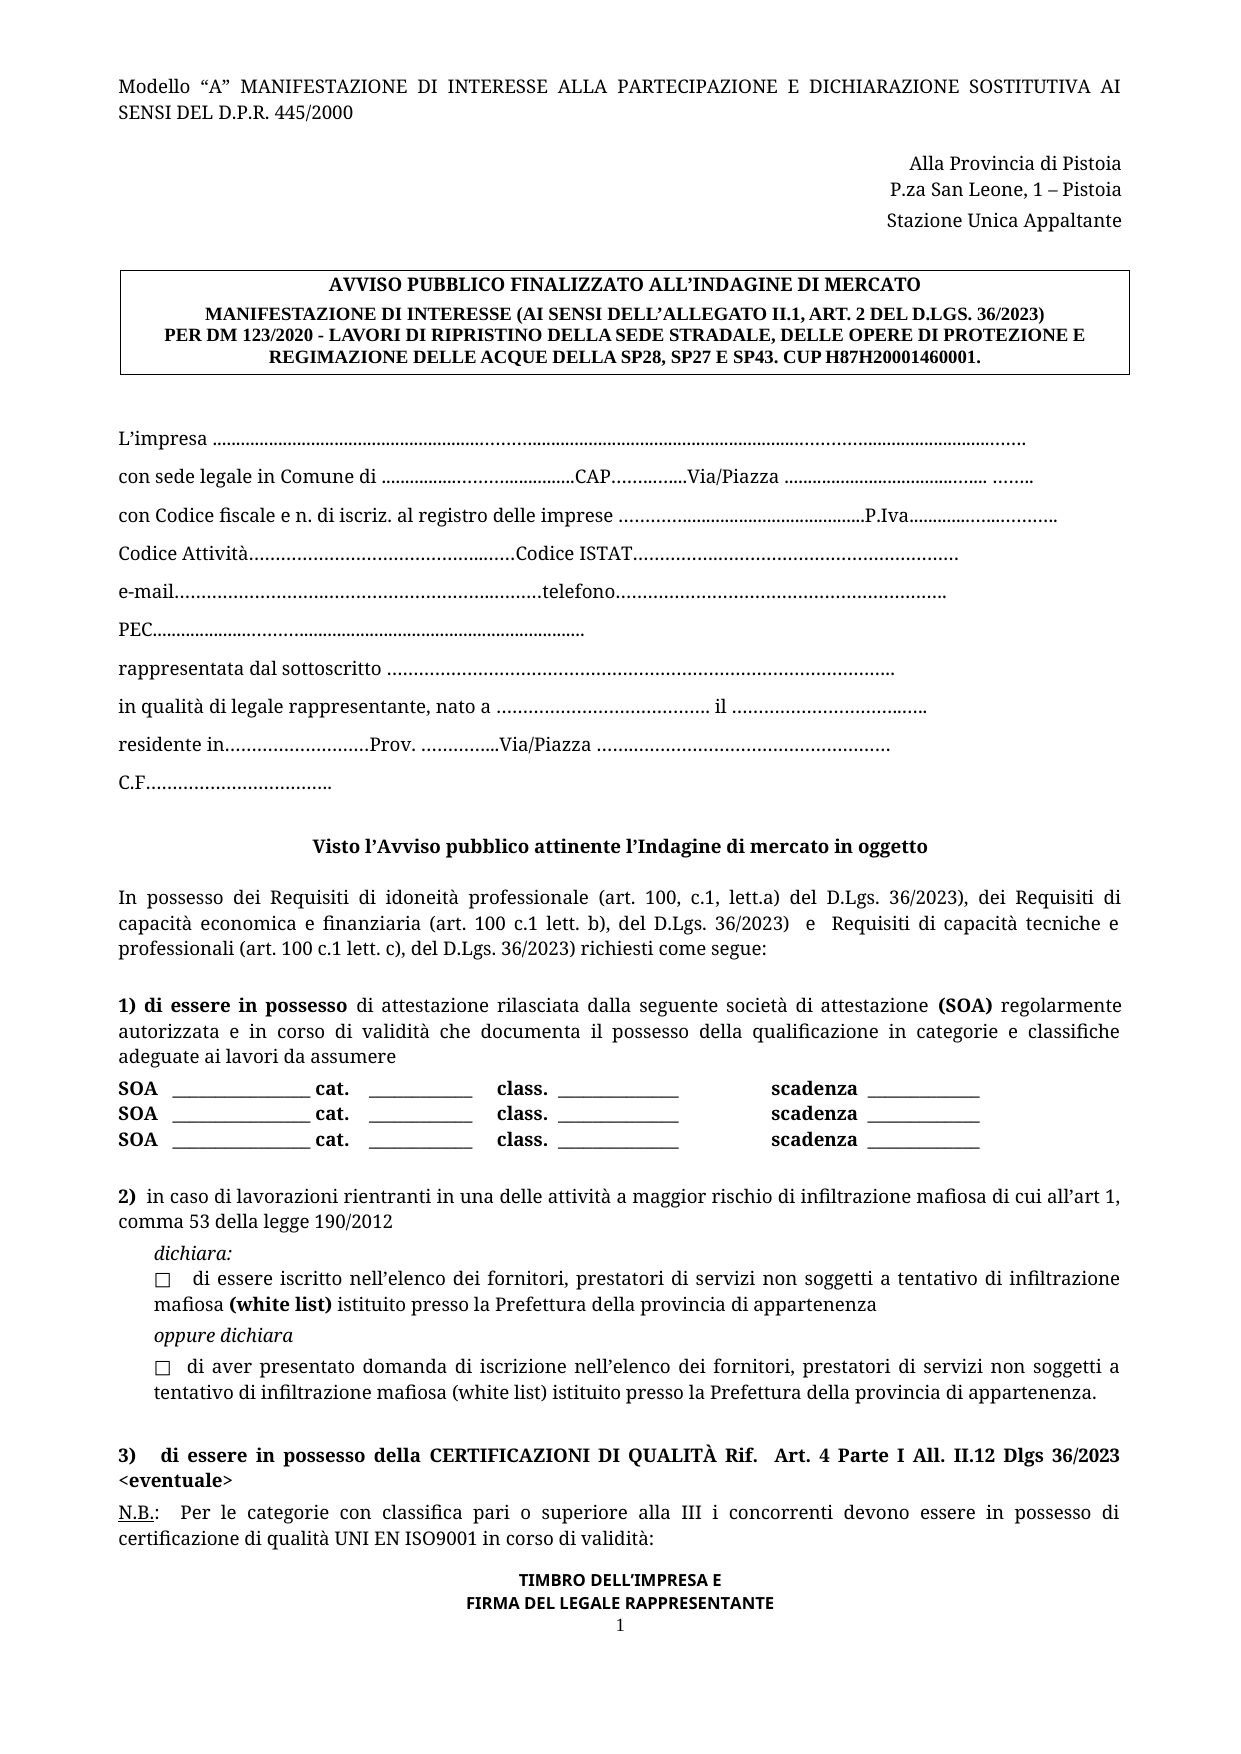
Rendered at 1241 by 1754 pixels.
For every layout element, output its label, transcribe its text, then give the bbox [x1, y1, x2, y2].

text e-mail……………………….…………………………..………telefono…………………………………………………….. [118, 578, 1122, 604]
text in qualità di legale rappresentante, nato a …………………………………. il …………………………..….. [118, 693, 1122, 719]
text C.F…………………………….. [118, 769, 1122, 795]
list 2) in caso di lavorazioni rientranti in una delle attività a maggior rischio di infiltrazione mafiosa di cui all’art 1, comma 53 della legge 190/2012 [118, 1183, 1122, 1234]
list N.B.: Per le categorie con classifica pari o superiore alla III i concorrenti devono essere in possesso di certificazione di qualità UNI EN ISO9001 in corso di validità: [118, 1499, 1122, 1550]
list dichiara: [153, 1240, 1122, 1265]
text Alla Provincia di Pistoia [118, 150, 1122, 176]
list □ di essere iscritto nell’elenco dei fornitori, prestatori di servizi non soggetti a tentativo di infiltrazione mafiosa (white list) istituito presso la Prefettura della provincia di appartenenza [153, 1265, 1122, 1316]
text Modello “A” MANIFESTAZIONE DI INTERESSE ALLA PARTECIPAZIONE E DICHIARAZIONE SOSTITUTIVA AI SENSI DEL D.P.R. 445/2000 [118, 74, 1122, 125]
list SOA ________________ cat. ____________ class. ______________ scadenza _____________ [118, 1075, 1122, 1100]
text PEC.....................………............................................................. [118, 617, 1122, 642]
text Codice Attività……………………………………..……Codice ISTAT…………….……………………………………… [118, 540, 1122, 566]
table_header AVVISO PUBBLICO FINALIZZATO ALL’INDAGINE DI MERCATO MANIFESTAZIONE DI INTERESSE (Ai sensi dell’Allegato II.1, art. 2 del D.Lgs. 36/2023) PER DM 123/2020 - LAVORI DI RIPRISTINO DELLA SEDE STRADALE, DELLE OPERE DI PROTEZIONE E REGIMAZIONE DELLE ACQUE DELLA SP28, SP27 E SP43. CUP H87H20001460001. [121, 271, 1129, 373]
list 3) di essere IN POSSESSO DELLA CERTIFICAZIONI DI QUALITÀ Rif. Art. 4 Parte I All. II.12 Dlgs 36/2023 <eventuale> [118, 1442, 1122, 1493]
text P.za San Leone, 1 – Pistoia [118, 176, 1122, 201]
text Visto l’Avviso pubblico attinente l’Indagine di mercato in oggetto [118, 833, 1122, 859]
text Stazione Unica Appaltante [118, 207, 1122, 233]
text L’impresa .........................................................………..........................................................…………...........................……. [118, 426, 1122, 451]
text con Codice fiscale e n. di iscriz. al registro delle imprese ………….......................................P.Iva.............…...……….. [118, 502, 1122, 527]
list 1) di essere in possesso di attestazione rilasciata dalla seguente società di attestazione (SOA) regolarmente autorizzata e in corso di validità che documenta il possesso della qualificazione in categorie e classifiche adeguate ai lavori da assumere [118, 992, 1122, 1069]
list SOA ________________ cat. ____________ class. ______________ scadenza _____________ [118, 1126, 1122, 1151]
list oppure dichiara [153, 1322, 1122, 1348]
list In possesso dei Requisiti di idoneità professionale (art. 100, c.1, lett.a) del D.Lgs. 36/2023), dei Requisiti di capacità economica e finanziaria (art. 100 c.1 lett. b), del D.Lgs. 36/2023) e Requisiti di capacità tecniche e professionali (art. 100 c.1 lett. c), del D.Lgs. 36/2023) richiesti come segue: [118, 884, 1122, 961]
text residente in………………………Prov. …………...Via/Piazza …….………………………………………… [118, 731, 1122, 757]
list □ di aver presentato domanda di iscrizione nell’elenco dei fornitori, prestatori di servizi non soggetti a tentativo di infiltrazione mafiosa (white list) istituito presso la Prefettura della provincia di appartenenza. [153, 1354, 1122, 1405]
text con sede legale in Comune di ................………...............CAP……..…....Via/Piazza ....................................….... …….. [118, 464, 1122, 489]
list SOA ________________ cat. ____________ class. ______________ scadenza _____________ [118, 1100, 1122, 1126]
text rappresentata dal sottoscritto ………………………………………………………………………………….. [118, 655, 1122, 680]
